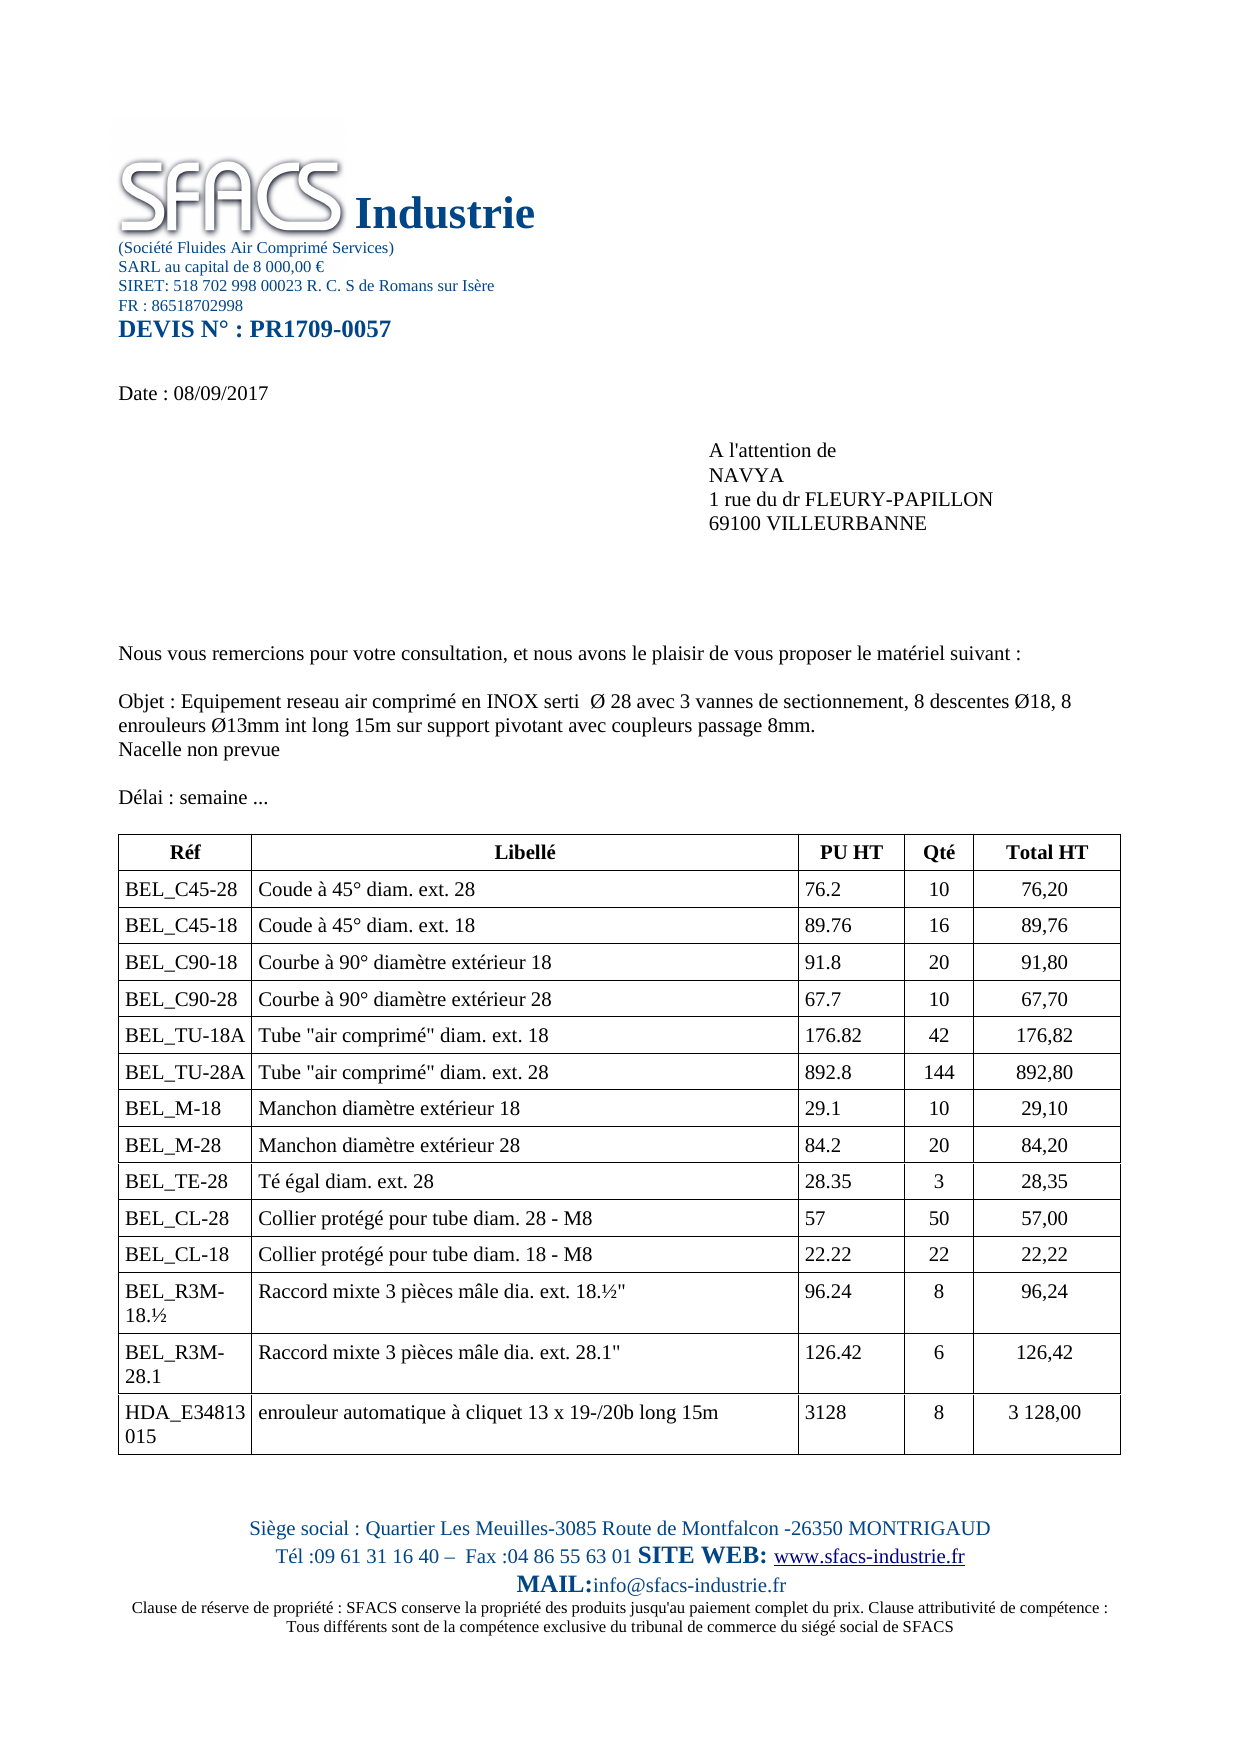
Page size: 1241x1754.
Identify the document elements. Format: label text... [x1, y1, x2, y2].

table_cell Tube "air comprimé" diam. ext. 28 [252, 1054, 798, 1089]
table_header Libellé [252, 835, 798, 870]
text (Société Fluides Air Comprimé Services) [349, 238, 1122, 257]
text Date : 08/09/2017 [118, 377, 1122, 406]
table_cell 96,24 [974, 1273, 1120, 1333]
table_header PU HT [799, 835, 904, 870]
table_cell 10 [905, 871, 973, 907]
text NAVYA [118, 463, 1122, 487]
text A l'attention de [118, 434, 1122, 463]
table_cell Courbe à 90° diamètre extérieur 28 [252, 981, 798, 1016]
table_header Total HT [974, 835, 1120, 870]
table_cell 84.2 [799, 1127, 904, 1162]
table_cell BEL_C45-28 [119, 871, 251, 907]
table_cell 96.24 [799, 1273, 904, 1333]
table_cell BEL_CL-18 [119, 1237, 251, 1272]
table_cell 20 [905, 944, 973, 980]
table_cell 28.35 [799, 1164, 904, 1199]
table_cell 89,76 [974, 908, 1120, 943]
table_cell 10 [905, 981, 973, 1016]
table_cell Té égal diam. ext. 28 [252, 1164, 798, 1199]
table_cell 22,22 [974, 1237, 1120, 1272]
table_cell 176,82 [974, 1017, 1120, 1053]
table_cell BEL_C90-18 [119, 944, 251, 980]
table_cell 91.8 [799, 944, 904, 980]
table_cell HDA_E34813015 [119, 1395, 251, 1454]
table_cell BEL_TE-28 [119, 1164, 251, 1199]
table_cell 8 [905, 1273, 973, 1333]
table_cell BEL_TU-18A [119, 1017, 251, 1053]
table_cell 42 [905, 1017, 973, 1053]
table_cell Coude à 45° diam. ext. 28 [252, 871, 798, 907]
table_cell 57,00 [974, 1200, 1120, 1236]
table_cell BEL_M-18 [119, 1090, 251, 1126]
text Délai : semaine ... [118, 785, 1122, 809]
table_cell 20 [905, 1127, 973, 1162]
table_cell Tube "air comprimé" diam. ext. 18 [252, 1017, 798, 1053]
table_cell 126.42 [799, 1334, 904, 1393]
table_cell 8 [905, 1395, 973, 1454]
table_cell Manchon diamètre extérieur 18 [252, 1090, 798, 1126]
table_cell 126,42 [974, 1334, 1120, 1393]
table_cell 50 [905, 1200, 973, 1236]
table_cell 3128 [799, 1395, 904, 1454]
table_cell 29.1 [799, 1090, 904, 1126]
table_cell Collier protégé pour tube diam. 28 - M8 [252, 1200, 798, 1236]
table_cell 22 [905, 1237, 973, 1272]
table_cell 29,10 [974, 1090, 1120, 1126]
text Nous vous remercions pour votre consultation, et nous avons le plaisir de vous proposer le matériel suivant : [118, 641, 1122, 665]
table_cell Courbe à 90° diamètre extérieur 18 [252, 944, 798, 980]
table_cell 10 [905, 1090, 973, 1126]
table_cell 892.8 [799, 1054, 904, 1089]
table_cell Manchon diamètre extérieur 28 [252, 1127, 798, 1162]
text 1 rue du dr FLEURY-PAPILLON [118, 487, 1122, 511]
text SARL au capital de 8 000,00 € [349, 257, 1122, 276]
table_cell 16 [905, 908, 973, 943]
table_cell 6 [905, 1334, 973, 1393]
table_cell 28,35 [974, 1164, 1120, 1199]
table_cell 176.82 [799, 1017, 904, 1053]
table_cell 892,80 [974, 1054, 1120, 1089]
picture [107, 118, 349, 290]
text Objet : Equipement reseau air comprimé en INOX serti Ø 28 avec 3 vannes de sectionnement, 8 descentes Ø18, 8 enrouleurs Ø13mm int long 15m sur support pivotant avec coupleurs passage 8mm. Nacelle non prevue [118, 689, 1122, 761]
table_cell 144 [905, 1054, 973, 1089]
table_header Qté [905, 835, 973, 870]
text DEVIS N° : PR1709-0057 [118, 314, 1122, 343]
table_cell Coude à 45° diam. ext. 18 [252, 908, 798, 943]
table_cell 22.22 [799, 1237, 904, 1272]
table_cell Collier protégé pour tube diam. 18 - M8 [252, 1237, 798, 1272]
table_cell Raccord mixte 3 pièces mâle dia. ext. 18.½" [252, 1273, 798, 1333]
table_cell 3 [905, 1164, 973, 1199]
table_cell BEL_TU-28A [119, 1054, 251, 1089]
table_cell 76.2 [799, 871, 904, 907]
table_cell 84,20 [974, 1127, 1120, 1162]
text FR : 86518702998 [118, 295, 1122, 314]
table_cell 89.76 [799, 908, 904, 943]
table_cell BEL_M-28 [119, 1127, 251, 1162]
text 69100 VILLEURBANNE [118, 511, 1122, 535]
table_cell 91,80 [974, 944, 1120, 980]
table_cell 76,20 [974, 871, 1120, 907]
table_header Réf [119, 835, 251, 870]
table_cell enrouleur automatique à cliquet 13 x 19-/20b long 15m [252, 1395, 798, 1454]
table_cell 3 128,00 [974, 1395, 1120, 1454]
table_cell BEL_C45-18 [119, 908, 251, 943]
table_cell 67,70 [974, 981, 1120, 1016]
table_cell Raccord mixte 3 pièces mâle dia. ext. 28.1" [252, 1334, 798, 1393]
table_cell 67.7 [799, 981, 904, 1016]
table_cell BEL_CL-28 [119, 1200, 251, 1236]
table_cell 57 [799, 1200, 904, 1236]
table_cell BEL_R3M-18.½ [119, 1273, 251, 1333]
text SIRET: 518 702 998 00023 R. C. S de Romans sur Isère [118, 276, 1122, 295]
table_cell BEL_C90-28 [119, 981, 251, 1016]
text Industrie [349, 185, 1122, 238]
table_cell BEL_R3M-28.1 [119, 1334, 251, 1393]
